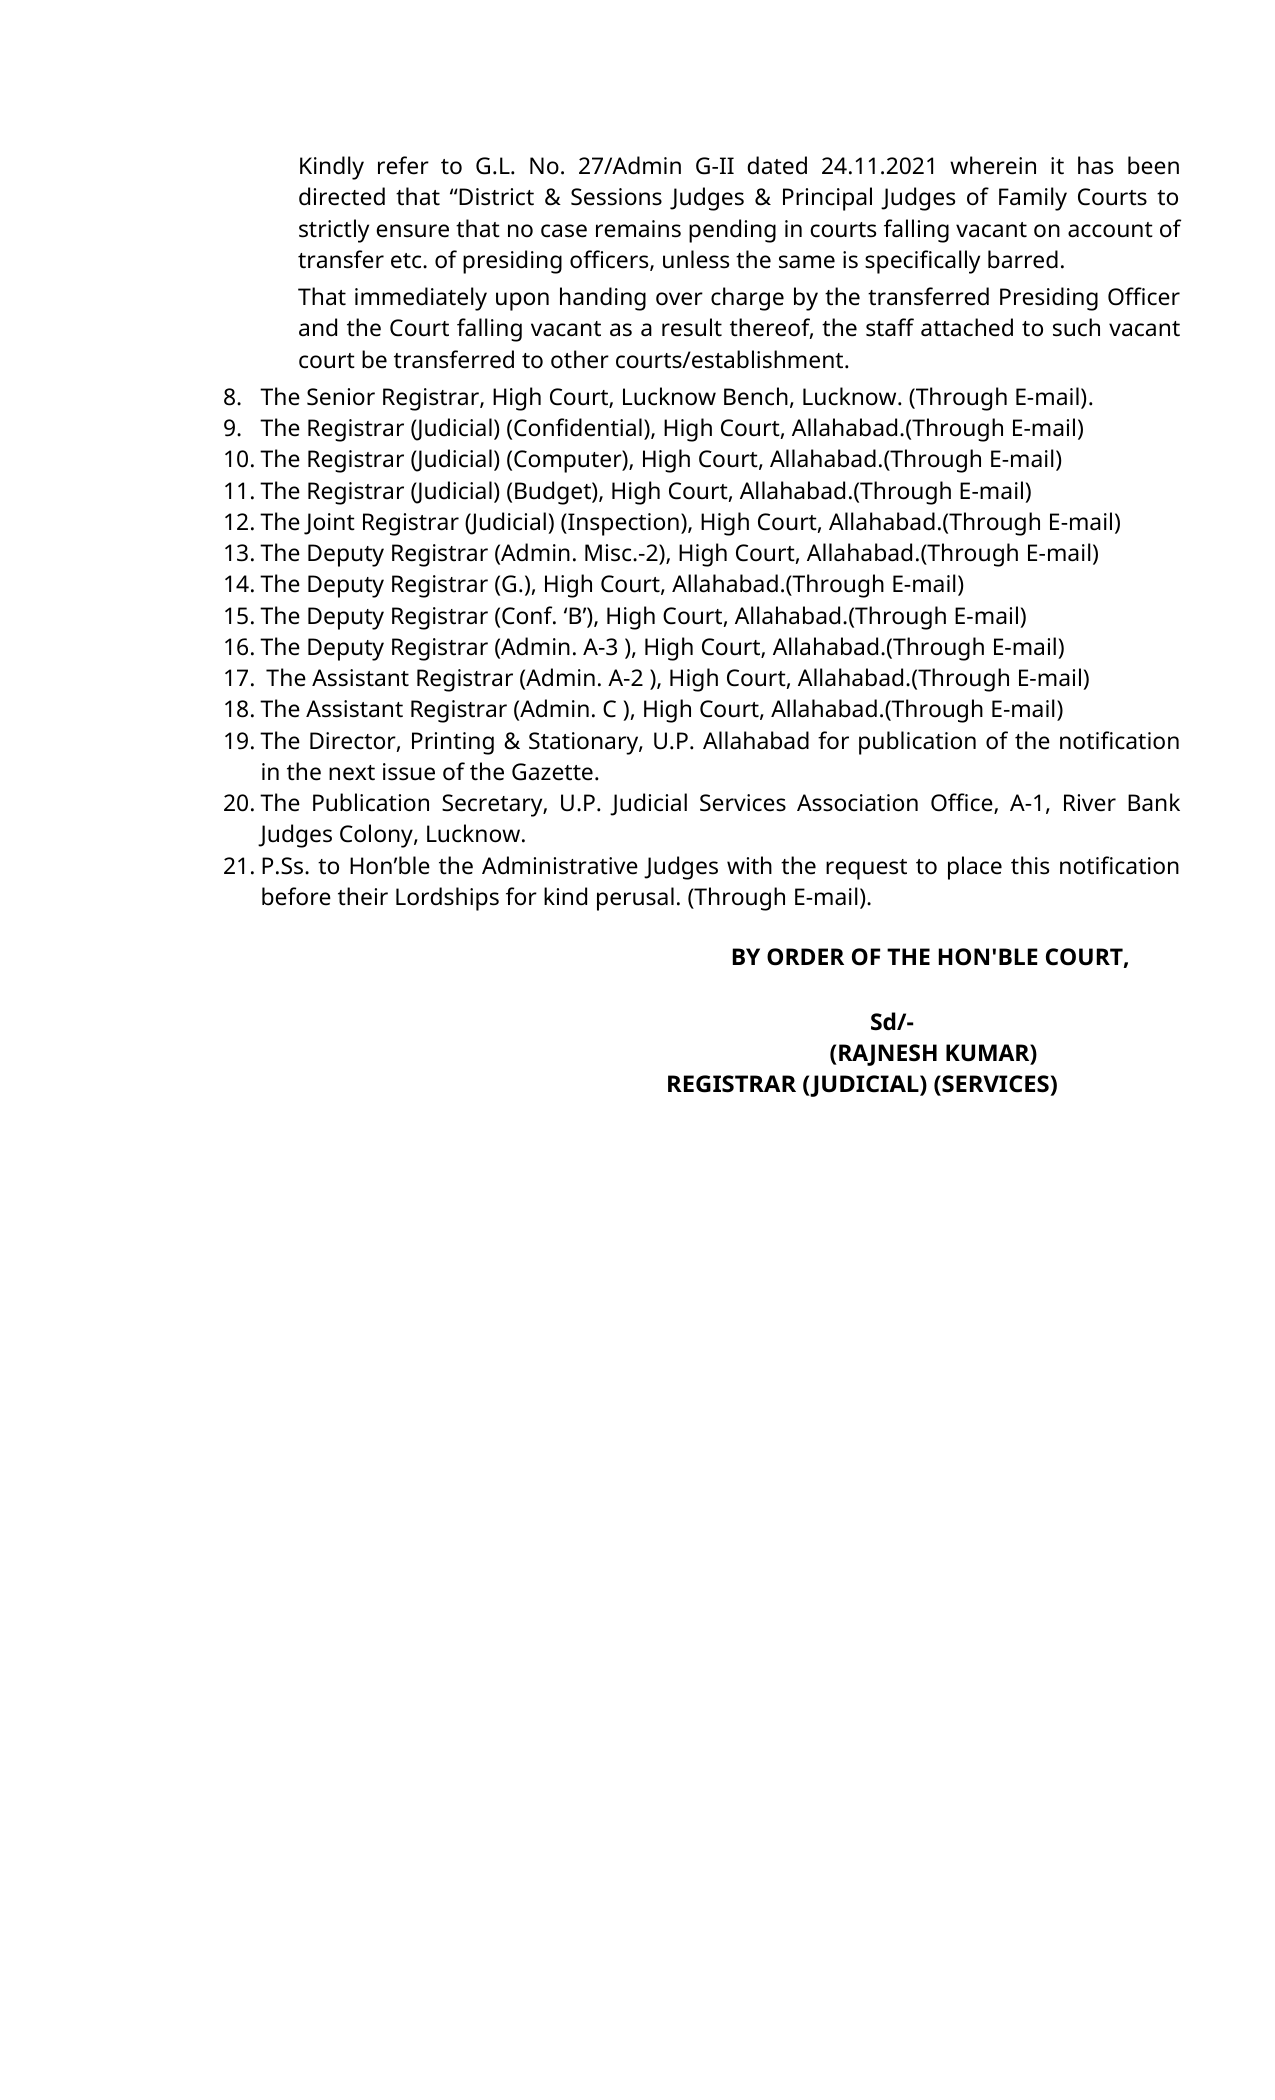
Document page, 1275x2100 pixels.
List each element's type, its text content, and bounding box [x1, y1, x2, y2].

list The Director, Printing & Stationary, U.P. Allahabad for publication of the notification in the next issue of the Gazette. [223, 724, 1181, 787]
list The Senior Registrar, High Court, Lucknow Bench, Lucknow. (Through E-mail). [223, 381, 1181, 412]
text That immediately upon handing over charge by the transferred Presiding Officer and the Court falling vacant as a result thereof, the staff attached to such vacant court be transferred to other courts/establishment. [298, 281, 1181, 375]
list The Deputy Registrar (Conf. ‘B’), High Court, Allahabad.(Through E-mail) [223, 599, 1181, 631]
list The Deputy Registrar (G.), High Court, Allahabad.(Through E-mail) [223, 568, 1181, 599]
list The Publication Secretary, U.P. Judicial Services Association Office, A-1, River Bank Judges Colony, Lucknow. [223, 787, 1181, 849]
list The Deputy Registrar (Admin. A-3 ), High Court, Allahabad.(Through E-mail) [223, 631, 1181, 662]
text BY ORDER OF THE HON'BLE COURT, [185, 941, 1181, 972]
list The Assistant Registrar (Admin. A-2 ), High Court, Allahabad.(Through E-mail) [223, 662, 1181, 693]
list The Joint Registrar (Judicial) (Inspection), High Court, Allahabad.(Through E-mail) [223, 506, 1181, 537]
text REGISTRAR (JUDICIAL) (SERVICES) [185, 1068, 1189, 1099]
list P.Ss. to Hon’ble the Administrative Judges with the request to place this notification before their Lordships for kind perusal. (Through E-mail). [223, 849, 1181, 912]
list The Deputy Registrar (Admin. Misc.-2), High Court, Allahabad.(Through E-mail) [223, 537, 1181, 568]
list The Registrar (Judicial) (Confidential), High Court, Allahabad.(Through E-mail) [223, 412, 1181, 443]
list The Registrar (Judicial) (Budget), High Court, Allahabad.(Through E-mail) [223, 474, 1181, 506]
text (RAJNESH KUMAR) [560, 1037, 1181, 1068]
text Kindly refer to G.L. No. 27/Admin G-II dated 24.11.2021 wherein it has been directed that “District & Sessions Judges & Principal Judges of Family Courts to strictly ensure that no case remains pending in courts falling vacant on account of transfer etc. of presiding officers, unless the same is specifically barred. [298, 150, 1181, 275]
list The Registrar (Judicial) (Computer), High Court, Allahabad.(Through E-mail) [223, 443, 1181, 474]
text Sd/- [560, 1006, 1181, 1037]
list The Assistant Registrar (Admin. C ), High Court, Allahabad.(Through E-mail) [223, 693, 1181, 724]
